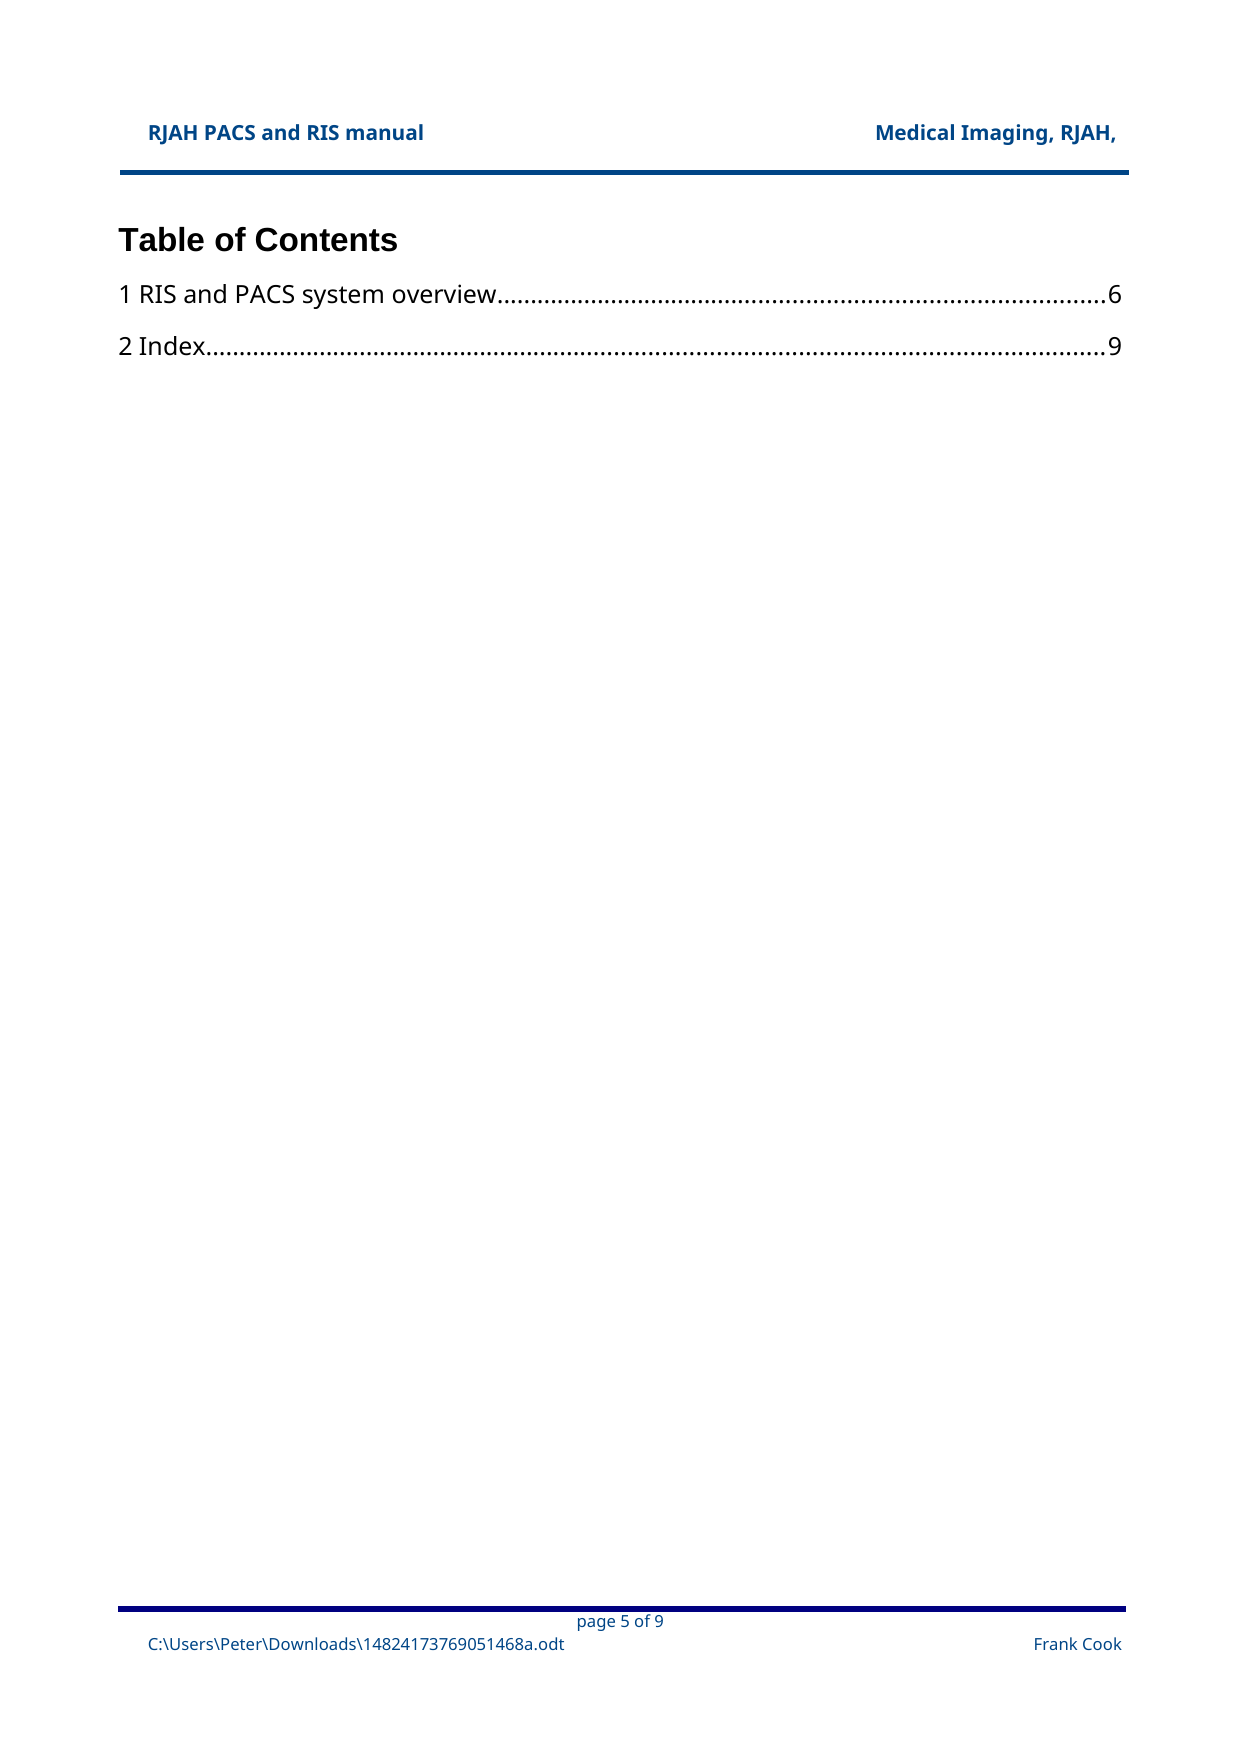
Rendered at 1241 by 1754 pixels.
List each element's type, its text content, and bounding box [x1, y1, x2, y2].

subtitle Table of Contents [118, 222, 1122, 259]
text 2 Index 9 [118, 328, 1122, 362]
text 1 RIS and PACS system overview 6 [118, 276, 1122, 310]
